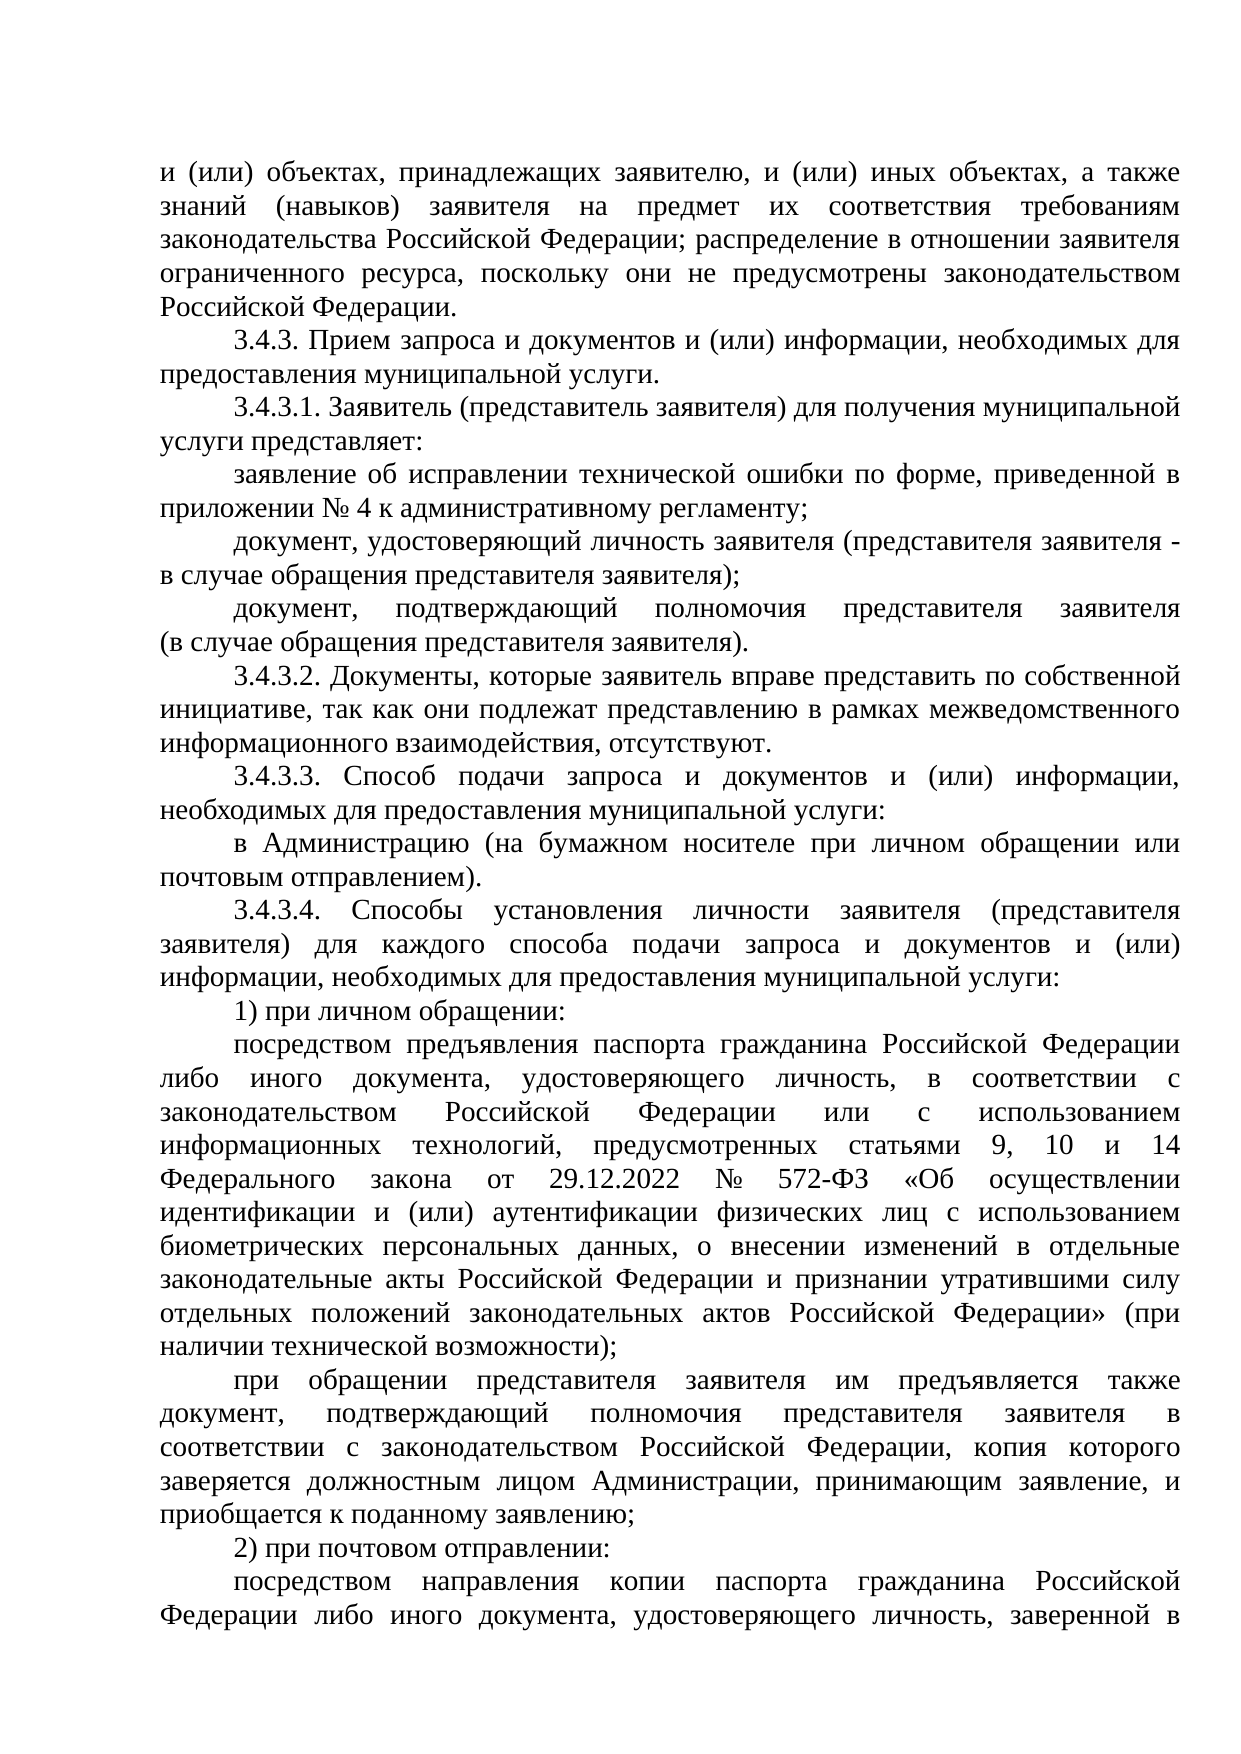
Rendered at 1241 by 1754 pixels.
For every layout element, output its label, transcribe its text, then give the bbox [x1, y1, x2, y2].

text и (или) объектах, принадлежащих заявителю, и (или) иных объектах, а также знаний (навыков) заявителя на предмет их соответствия требованиям законодательства Российской Федерации; распределение в отношении заявителя ограниченного ресурса, поскольку они не предусмотрены законодательством Российской Федерации. [159, 154, 1181, 322]
text 3.4.3.2. Документы, которые заявитель вправе представить по собственной инициативе, так как они подлежат представлению в рамках межведомственного информационного взаимодействия, отсутствуют. [159, 658, 1181, 758]
text документ, подтверждающий полномочия представителя заявителя (в случае обращения представителя заявителя). [159, 591, 1181, 658]
text заявление об исправлении технической ошибки по форме, приведенной в приложении № 4 к административному регламенту; [159, 456, 1181, 523]
text 3.4.3.1. Заявитель (представитель заявителя) для получения муниципальной услуги представляет: [159, 389, 1181, 456]
text 1) при личном обращении: [159, 993, 1181, 1027]
text 2) при почтовом отправлении: [159, 1530, 1181, 1563]
text при обращении представителя заявителя им предъявляется также документ, подтверждающий полномочия представителя заявителя в соответствии с законодательством Российской Федерации, копия которого заверяется должностным лицом Администрации, принимающим заявление, и приобщается к поданному заявлению; [159, 1362, 1181, 1530]
text 3.4.3. Прием запроса и документов и (или) информации, необходимых для предоставления муниципальной услуги. [159, 322, 1181, 389]
text документ, удостоверяющий личность заявителя (представителя заявителя - в случае обращения представителя заявителя); [159, 523, 1181, 591]
text 3.4.3.4. Способы установления личности заявителя (представителя заявителя) для каждого способа подачи запроса и документов и (или) информации, необходимых для предоставления муниципальной услуги: [159, 892, 1181, 993]
text посредством направления копии паспорта гражданина Российской Федерации либо иного документа, удостоверяющего личность, заверенной в [159, 1563, 1181, 1630]
text в Администрацию (на бумажном носителе при личном обращении или почтовым отправлением). [159, 825, 1181, 892]
text посредством предъявления паспорта гражданина Российской Федерации либо иного документа, удостоверяющего личность, в соответствии с законодательством Российской Федерации или с использованием информационных технологий, предусмотренных статьями 9, 10 и 14 Федерального закона от 29.12.2022 № 572-ФЗ «Об осуществлении идентификации и (или) аутентификации физических лиц с использованием биометрических персональных данных, о внесении изменений в отдельные законодательные акты Российской Федерации и признании утратившими силу отдельных положений законодательных актов Российской Федерации» (при наличии технической возможности); [159, 1027, 1181, 1362]
text 3.4.3.3. Способ подачи запроса и документов и (или) информации, необходимых для предоставления муниципальной услуги: [159, 758, 1181, 825]
